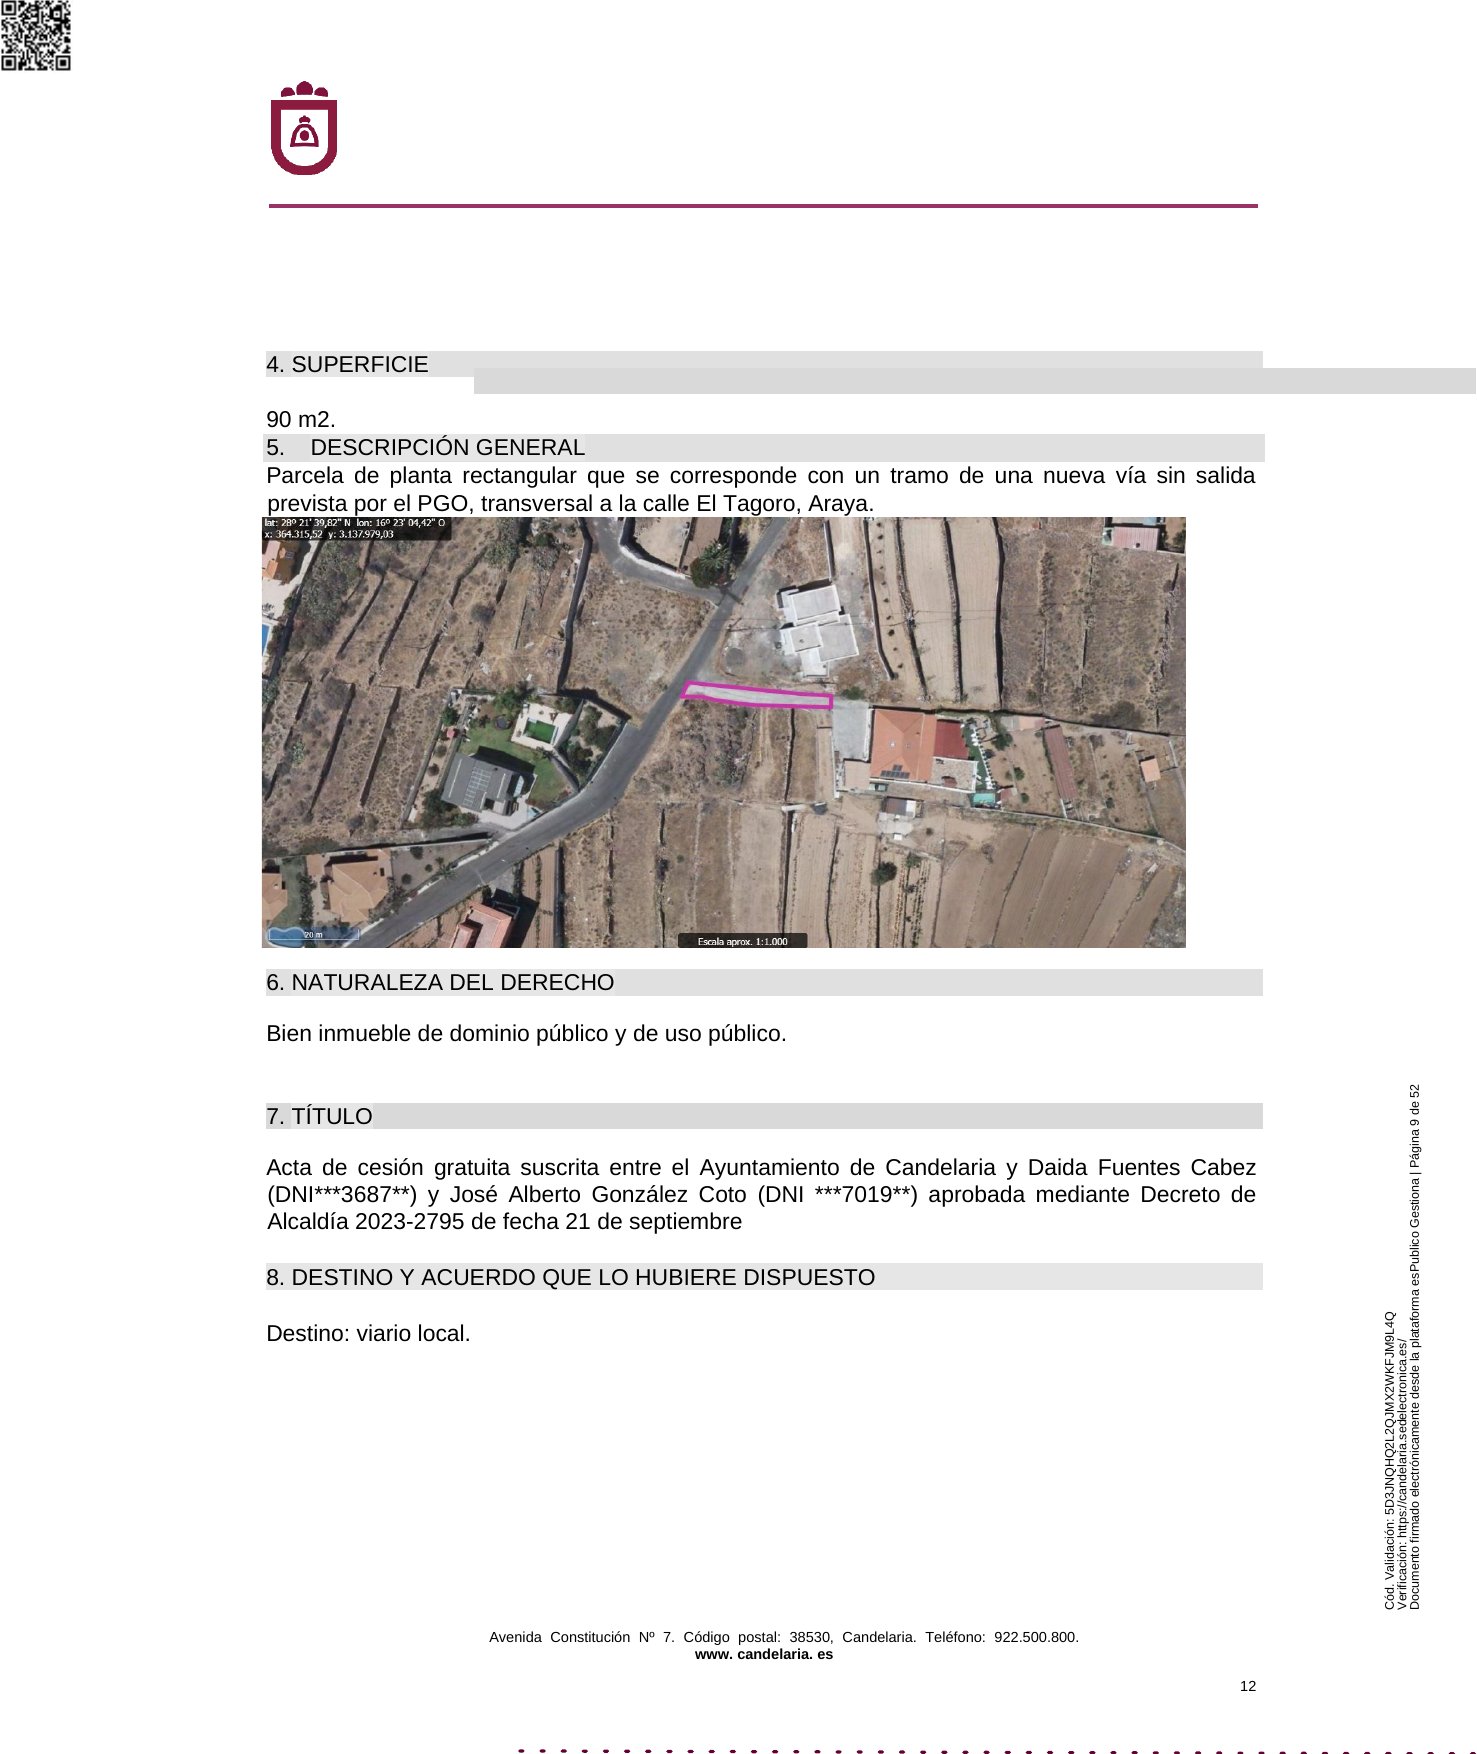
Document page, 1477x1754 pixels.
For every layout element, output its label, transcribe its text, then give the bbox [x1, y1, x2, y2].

subtitle 4. SUPERFICIE [429, 351, 1263, 377]
table_header DESCRIPCIÓN GENERAL [310, 434, 1265, 462]
subtitle 7. TÍTULO [373, 1103, 1263, 1129]
subtitle 7. TÍTULO [266, 1103, 291, 1129]
text 6. NATURALEZA DEL DERECHO [266, 969, 1263, 996]
subtitle 4. SUPERFICIE [266, 351, 291, 377]
table_header 5. [263, 434, 310, 462]
text Bien inmueble de dominio público y de uso público. [266, 1020, 1258, 1046]
text Parcela de planta rectangular que se corresponde con un tramo de una nueva vía sin salida prevista por el PGO, transversal a la calle El Tagoro, Araya. [266, 462, 1258, 516]
text Acta de cesión gratuita suscrita entre el Ayuntamiento de Candelaria y Daida Fuentes Cabez (DNI***3687**) y José Alberto González Coto (DNI ***7019**) aprobada mediante Decreto de Alcaldía 2023-2795 de fecha 21 de septiembre [266, 1154, 1258, 1234]
text Destino: viario local. [266, 1320, 1258, 1346]
text 90 m2. [266, 406, 1258, 432]
subtitle 8. DESTINO Y ACUERDO QUE LO HUBIERE DISPUESTO [266, 1263, 1263, 1290]
